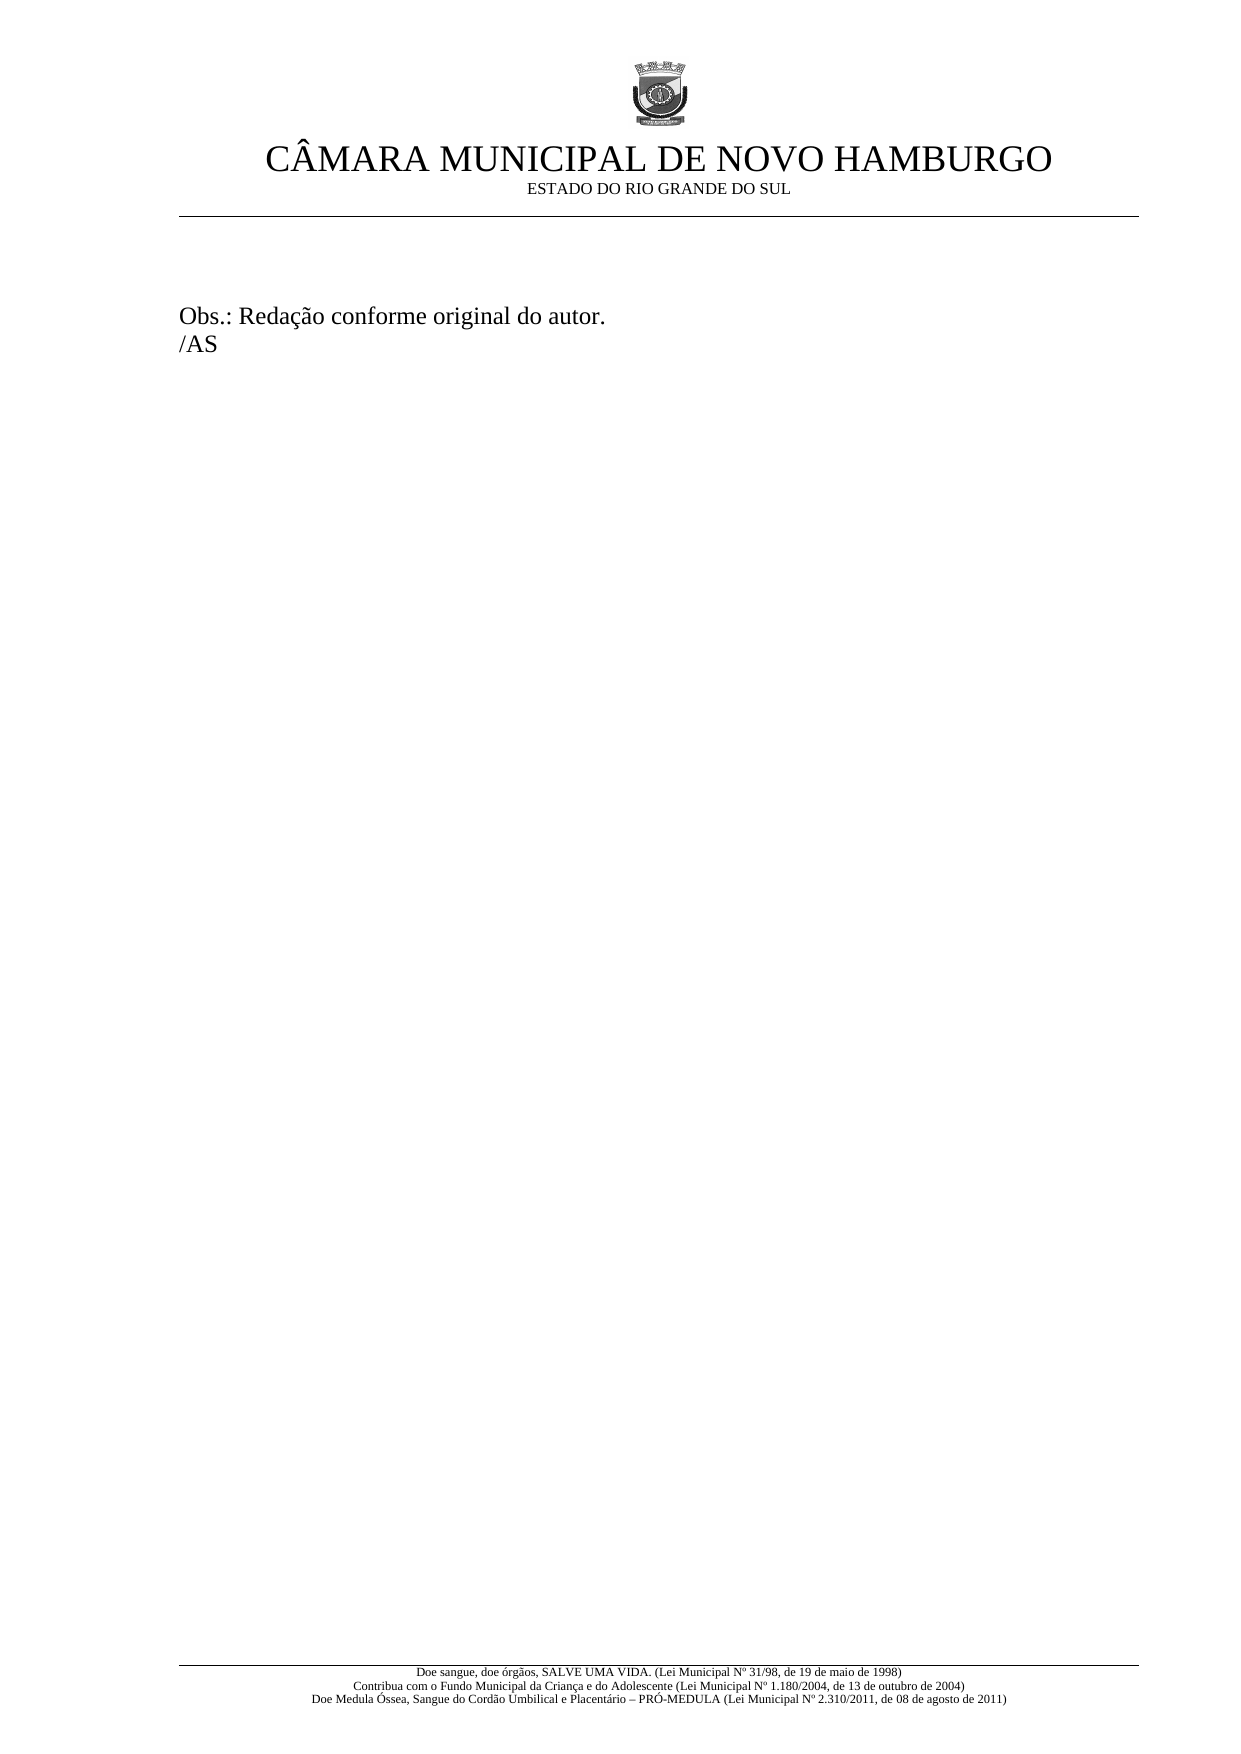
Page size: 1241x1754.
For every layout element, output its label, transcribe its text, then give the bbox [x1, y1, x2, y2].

text Obs.: Redação conforme original do autor. [179, 302, 1139, 330]
text /AS [179, 330, 1139, 358]
